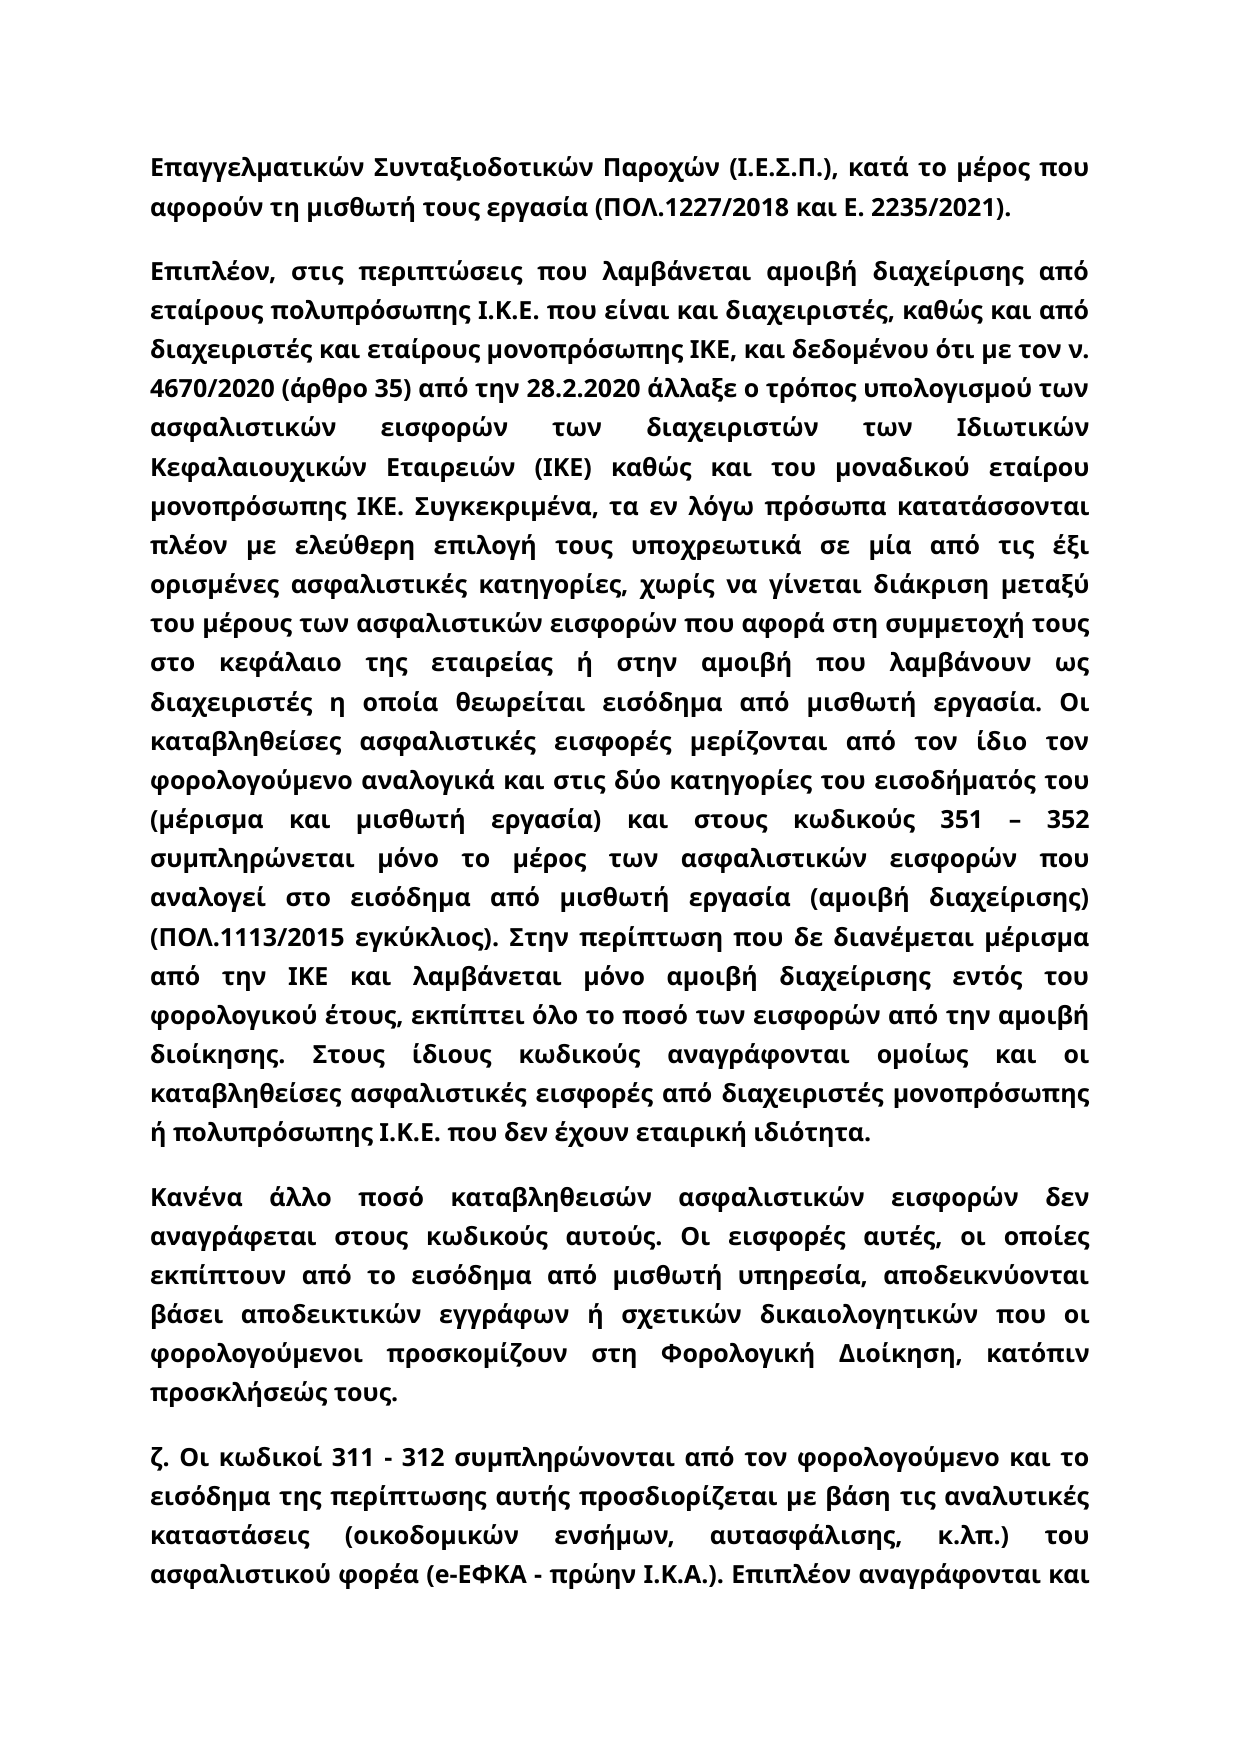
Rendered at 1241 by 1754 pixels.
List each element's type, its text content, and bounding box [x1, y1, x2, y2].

text Επιπλέον, στις περιπτώσεις που λαμβάνεται αμοιβή διαχείρισης από εταίρους πολυπρόσωπης Ι.Κ.Ε. που είναι και διαχειριστές, καθώς και από διαχειριστές και εταίρους μονοπρόσωπης ΙΚΕ, και δεδομένου ότι με τον ν. 4670/2020 (άρθρο 35) από την 28.2.2020 άλλαξε ο τρόπος υπολογισμού των ασφαλιστικών εισφορών των διαχειριστών των Ιδιωτικών Κεφαλαιουχικών Εταιρειών (ΙΚΕ) καθώς και του μοναδικού εταίρου μονοπρόσωπης ΙΚΕ. Συγκεκριμένα, τα εν λόγω πρόσωπα κατατάσσονται πλέον με ελεύθερη επιλογή τους υποχρεωτικά σε μία από τις έξι ορισμένες ασφαλιστικές κατηγορίες, χωρίς να γίνεται διάκριση μεταξύ του μέρους των ασφαλιστικών εισφορών που αφορά στη συμμετοχή τους στο κεφάλαιο της εταιρείας ή στην αμοιβή που λαμβάνουν ως διαχειριστές η οποία θεωρείται εισόδημα από μισθωτή εργασία. Οι καταβληθείσες ασφαλιστικές εισφορές μερίζονται από τον ίδιο τον φορολογούμενο αναλογικά και στις δύο κατηγορίες του εισοδήματός του (μέρισμα και μισθωτή εργασία) και στους κωδικούς 351 – 352 συμπληρώνεται μόνο το μέρος των ασφαλιστικών εισφορών που αναλογεί στο εισόδημα από μισθωτή εργασία (αμοιβή διαχείρισης) (ΠΟΛ.1113/2015 εγκύκλιος). Στην περίπτωση που δε διανέμεται μέρισμα από την ΙΚΕ και λαμβάνεται μόνο αμοιβή διαχείρισης εντός του φορολογικού έτους, εκπίπτει όλο το ποσό των εισφορών από την αμοιβή διοίκησης. Στους ίδιους κωδικούς αναγράφονται ομοίως και οι καταβληθείσες ασφαλιστικές εισφορές από διαχειριστές μονοπρόσωπης ή πολυπρόσωπης Ι.Κ.Ε. που δεν έχουν εταιρική ιδιότητα. [150, 253, 1090, 1149]
text Κανένα άλλο ποσό καταβληθεισών ασφαλιστικών εισφορών δεν αναγράφεται στους κωδικούς αυτούς. Οι εισφορές αυτές, οι οποίες εκπίπτουν από το εισόδημα από μισθωτή υπηρεσία, αποδεικνύονται βάσει αποδεικτικών εγγράφων ή σχετικών δικαιολογητικών που οι φορολογούμενοι προσκομίζουν στη Φορολογική Διοίκηση, κατόπιν προσκλήσεώς τους. [150, 1179, 1090, 1409]
text Επαγγελματικών Συνταξιοδοτικών Παροχών (Ι.Ε.Σ.Π.), κατά το μέρος που αφορούν τη μισθωτή τους εργασία (ΠΟΛ.1227/2018 και Ε. 2235/2021). [150, 150, 1090, 223]
text ζ. Οι κωδικοί 311 - 312 συμπληρώνονται από τον φορολογούμενο και το εισόδημα της περίπτωσης αυτής προσδιορίζεται με βάση τις αναλυτικές καταστάσεις (οικοδομικών ενσήμων, αυτασφάλισης, κ.λπ.) του ασφαλιστικού φορέα (e-ΕΦΚΑ - πρώην Ι.Κ.Α.). Επιπλέον αναγράφονται και [150, 1439, 1090, 1591]
